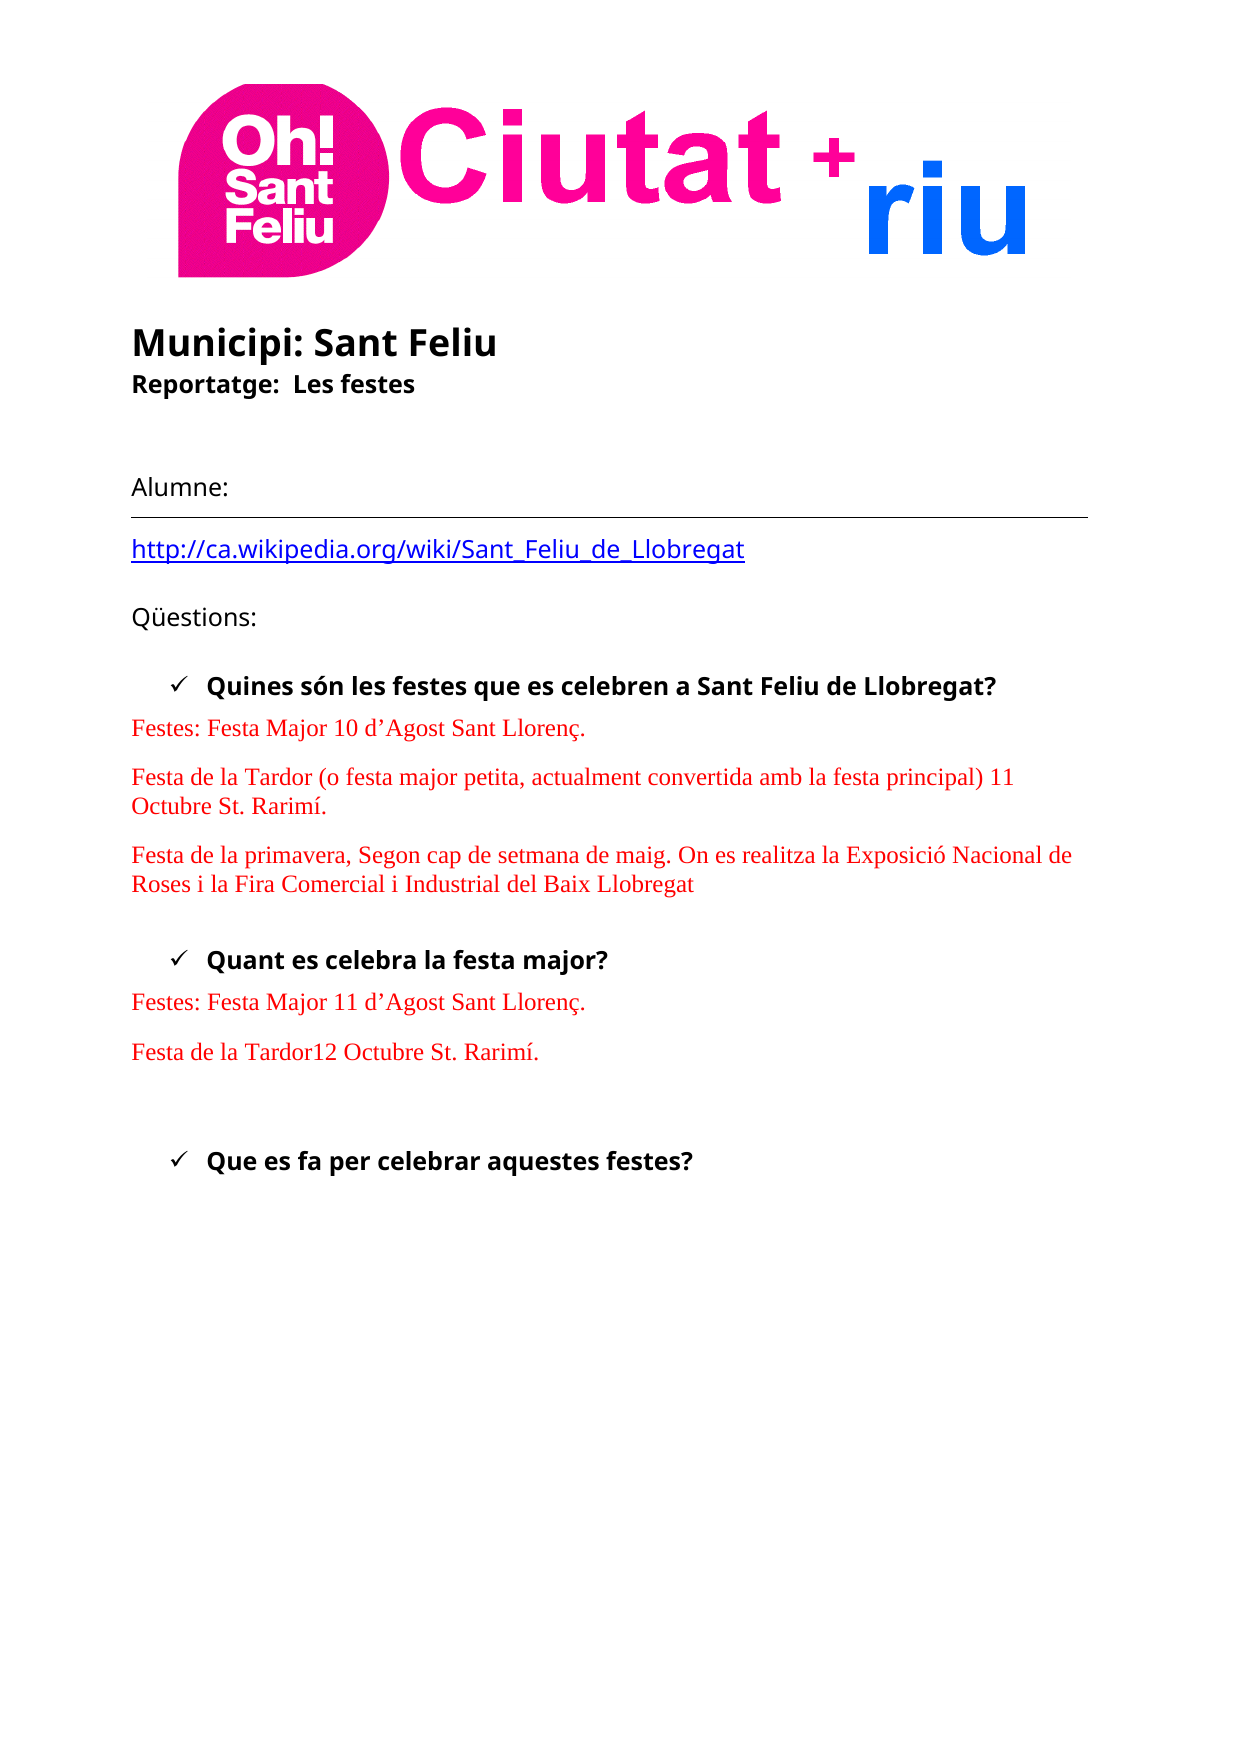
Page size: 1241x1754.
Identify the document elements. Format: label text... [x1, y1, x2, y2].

text Festa de la Tardor (o festa major petita, actualment convertida amb la festa principal) 11 Octubre St. Rarimí. [131, 762, 1087, 820]
text Festa de la Tardor12 Octubre St. Rarimí. [131, 1037, 1087, 1065]
list Quant es celebra la festa major? [169, 942, 1087, 977]
text Municipi: Sant Feliu [131, 316, 1087, 367]
list Quines són les festes que es celebren a Sant Feliu de Llobregat? [169, 668, 1087, 702]
text Alumne: [131, 469, 1087, 503]
text http://ca.wikipedia.org/wiki/Sant_Feliu_de_Llobregat [131, 532, 1087, 566]
text Festa de la primavera, Segon cap de setmana de maig. On es realitza la Exposició Nacional de Roses i la Fira Comercial i Industrial del Baix Llobregat [131, 841, 1087, 898]
text Festes: Festa Major 11 d’Agost Sant Llorenç. [131, 987, 1087, 1016]
text Festes: Festa Major 10 d’Agost Sant Llorenç. [131, 713, 1087, 741]
list Que es fa per celebrar aquestes festes? [169, 1144, 1087, 1178]
text Reportatge: Les festes [131, 367, 1087, 401]
text Qüestions: [131, 600, 1087, 634]
